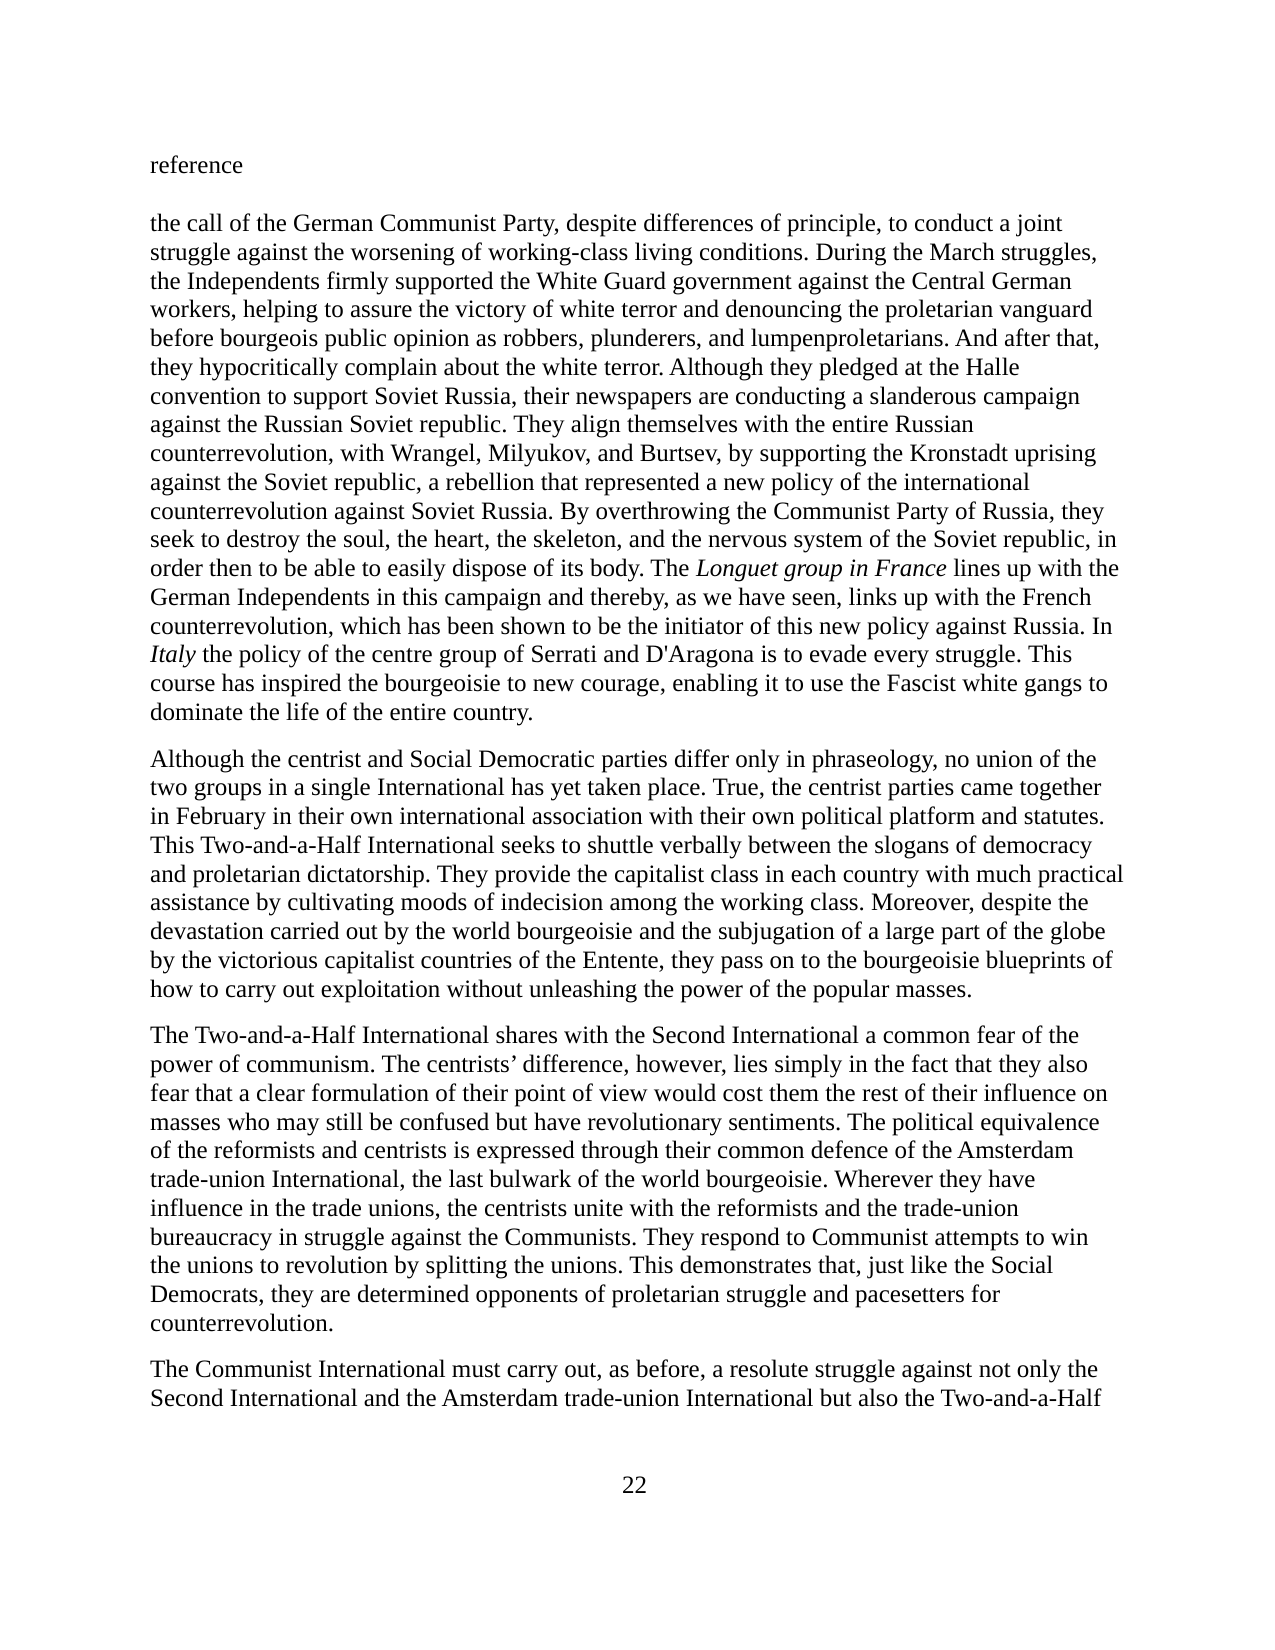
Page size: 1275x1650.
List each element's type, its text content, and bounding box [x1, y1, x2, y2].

text The Communist International must carry out, as before, a resolute struggle against not only the Second International and the Amsterdam trade-union International but also the Two-and-a-Half [150, 1354, 1125, 1412]
text Although the centrist and Social Democratic parties differ only in phraseology, no union of the two groups in a single International has yet taken place. True, the centrist parties came together in February in their own international association with their own political platform and statutes. This Two-and-a-Half International seeks to shuttle verbally between the slogans of democracy and proletarian dictatorship. They provide the capitalist class in each country with much practical assistance by cultivating moods of indecision among the working class. Moreover, despite the devastation carried out by the world bourgeoisie and the subjugation of a large part of the globe by the victorious capitalist countries of the Entente, they pass on to the bourgeoisie blueprints of how to carry out exploitation without unleashing the power of the popular masses. [150, 744, 1125, 1002]
text The Two-and-a-Half International shares with the Second International a common fear of the power of communism. The centrists’ difference, however, lies simply in the fact that they also fear that a clear formulation of their point of view would cost them the rest of their influence on masses who may still be confused but have revolutionary sentiments. The political equivalence of the reformists and centrists is expressed through their common defence of the Amsterdam trade-union International, the last bulwark of the world bourgeoisie. Wherever they have influence in the trade unions, the centrists unite with the reformists and the trade-union bureaucracy in struggle against the Communists. They respond to Communist attempts to win the unions to revolution by splitting the unions. This demonstrates that, just like the Social Democrats, they are determined opponents of proletarian struggle and pacesetters for counterrevolution. [150, 1020, 1125, 1337]
text the call of the German Communist Party, despite differences of principle, to conduct a joint struggle against the worsening of working-class living conditions. During the March struggles, the Independents firmly supported the White Guard government against the Central German workers, helping to assure the victory of white terror and denouncing the proletarian vanguard before bourgeois public opinion as robbers, plunderers, and lumpenproletarians. And after that, they hypocritically complain about the white terror. Although they pledged at the Halle convention to support Soviet Russia, their newspapers are conducting a slanderous campaign against the Russian Soviet republic. They align themselves with the entire Russian counterrevolution, with Wrangel, Milyukov, and Burtsev, by supporting the Kronstadt uprising against the Soviet republic, a rebellion that represented a new policy of the international counterrevolution against Soviet Russia. By overthrowing the Communist Party of Russia, they seek to destroy the soul, the heart, the skeleton, and the nervous system of the Soviet republic, in order then to be able to easily dispose of its body. The Longuet group in France lines up with the German Independents in this campaign and thereby, as we have seen, links up with the French counterrevolution, which has been shown to be the initiator of this new policy against Russia. In Italy the policy of the centre group of Serrati and D'Aragona is to evade every struggle. This course has inspired the bourgeoisie to new courage, enabling it to use the Fascist white gangs to dominate the life of the entire country. [150, 208, 1125, 726]
